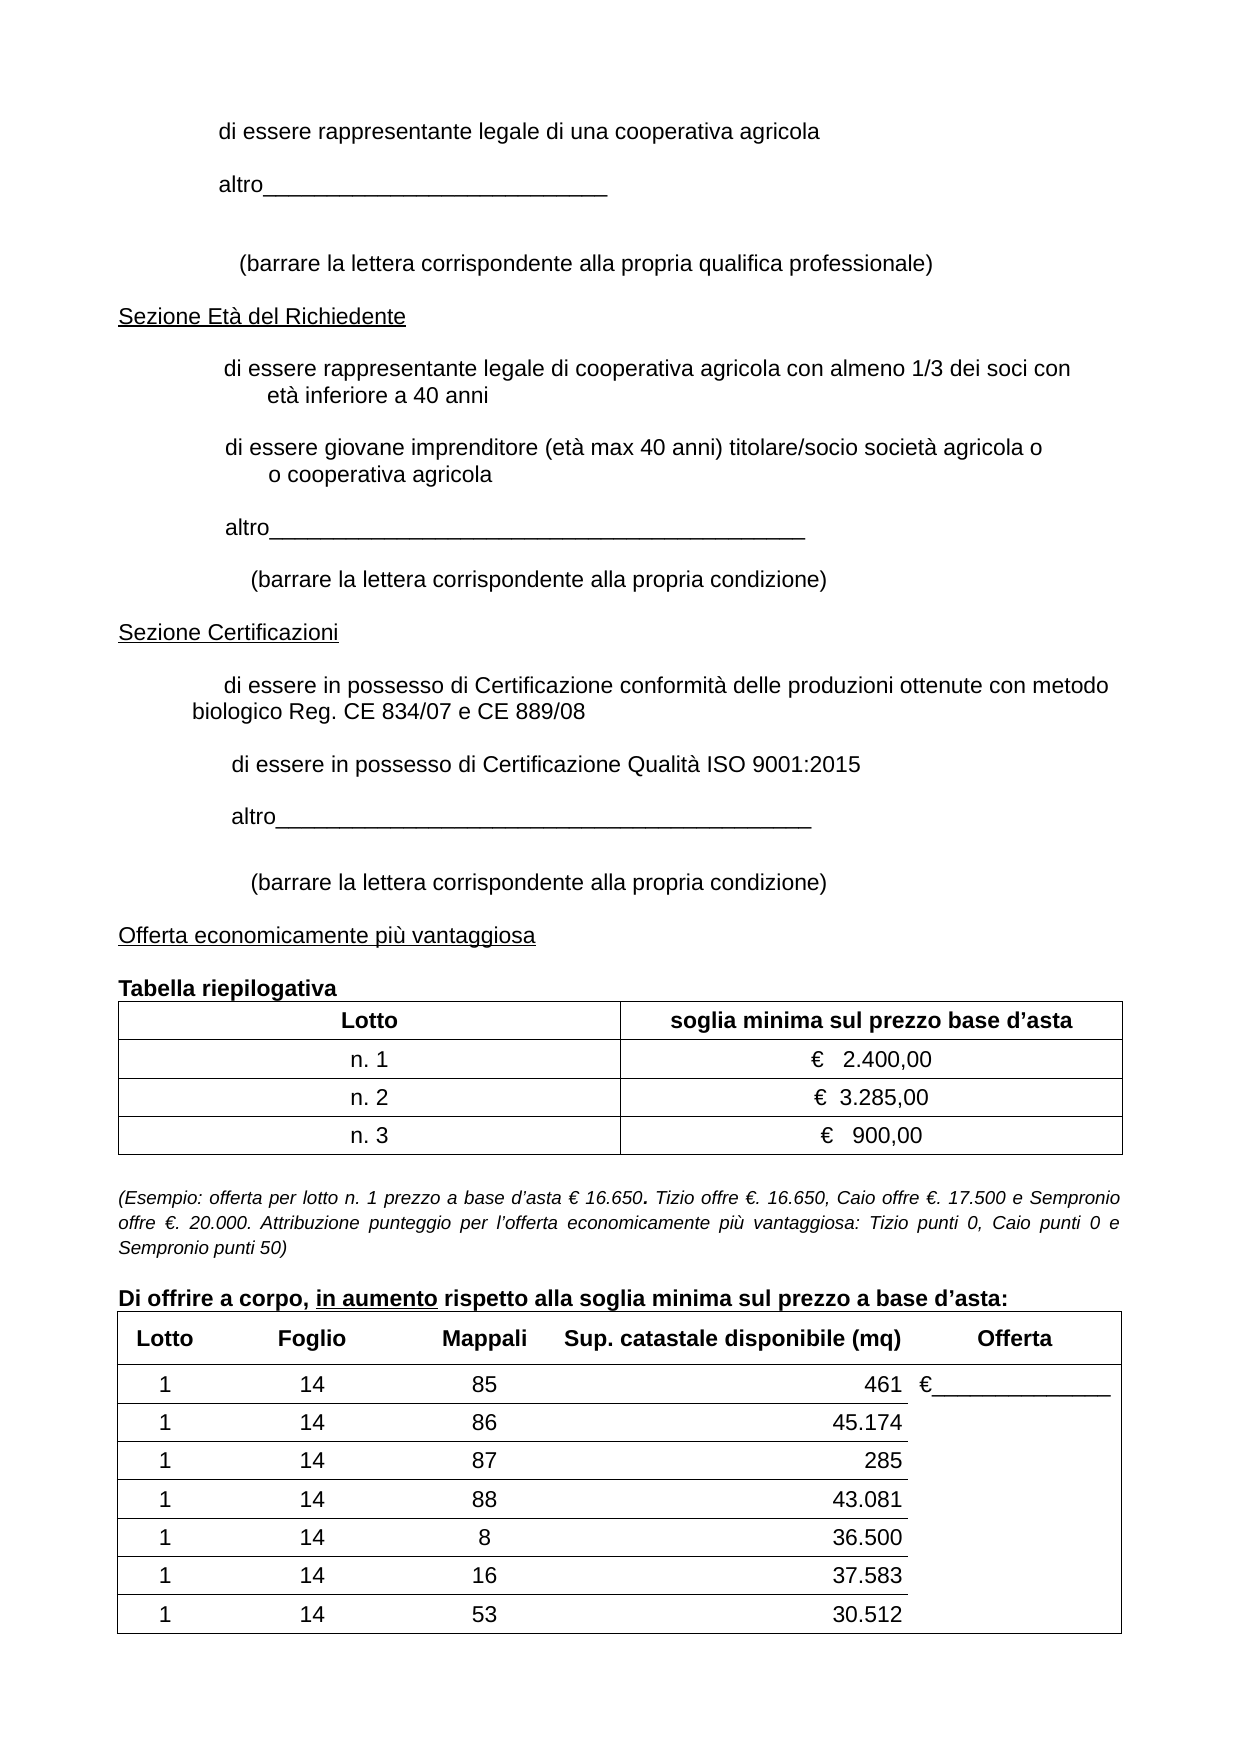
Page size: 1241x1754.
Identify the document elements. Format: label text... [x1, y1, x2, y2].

table_cell 8 [412, 1519, 557, 1556]
text altro__________________________________________ [118, 803, 1122, 830]
text di essere in possesso di Certificazione conformità delle produzioni ottenute con metodo biologico Reg. CE 834/07 e CE 889/08 [192, 672, 1122, 724]
table_cell 14 [213, 1404, 412, 1441]
table_cell € 900,00 [621, 1117, 1122, 1154]
table_cell 1 [118, 1595, 212, 1633]
text Offerta economicamente più vantaggiosa [118, 922, 1122, 948]
table_cell 53 [412, 1595, 557, 1633]
table_cell 14 [213, 1557, 412, 1594]
table_cell 16 [412, 1557, 557, 1594]
table_cell € 2.400,00 [621, 1040, 1122, 1078]
text di essere in possesso di Certificazione Qualità ISO 9001:2015 [118, 751, 1122, 777]
table_header Sup. catastale disponibile (mq) [557, 1312, 908, 1364]
text (barrare la lettera corrispondente alla propria condizione) [118, 869, 1122, 896]
table_cell n. 2 [119, 1079, 620, 1116]
text di essere giovane imprenditore (età max 40 anni) titolare/socio società agricola o [118, 434, 1122, 461]
table_cell € 3.285,00 [621, 1079, 1122, 1116]
text Di offrire a corpo, in aumento rispetto alla soglia minima sul prezzo a base d’asta: [118, 1285, 1122, 1311]
table_cell n. 1 [119, 1040, 620, 1078]
text Tabella riepilogativa [118, 974, 1122, 1001]
table_cell 1 [118, 1442, 212, 1479]
text (barrare la lettera corrispondente alla propria qualifica professionale) [118, 250, 1122, 276]
text di essere rappresentante legale di una cooperativa agricola [118, 118, 1122, 144]
text di essere rappresentante legale di cooperativa agricola con almeno 1/3 dei soci con età inferiore a 40 anni [192, 355, 1122, 408]
table_cell 43.081 [557, 1480, 908, 1518]
table_cell 87 [412, 1442, 557, 1479]
table_header Lotto [119, 1002, 620, 1039]
text (barrare la lettera corrispondente alla propria condizione) [118, 566, 1122, 592]
table_header Foglio [213, 1312, 412, 1364]
table_cell 1 [118, 1480, 212, 1518]
text (Esempio: offerta per lotto n. 1 prezzo a base d’asta € 16.650. Tizio offre €. 16.650, Caio offre €. 17.500 e Sempronio offre €. 20.000. Attribuzione punteggio per l’offerta economicamente più vantaggiosa: Tizio punti 0, Caio punti 0 e Sempronio punti 50) [118, 1183, 1122, 1258]
text Sezione Certificazioni [118, 619, 1122, 645]
text o cooperativa agricola [118, 461, 1122, 487]
table_header soglia minima sul prezzo base d’asta [621, 1002, 1122, 1039]
table_cell 1 [118, 1404, 212, 1441]
table_cell n. 3 [119, 1117, 620, 1154]
table_cell 85 [412, 1365, 557, 1403]
table_header Mappali [412, 1312, 557, 1364]
table_cell 45.174 [557, 1404, 908, 1441]
table_cell 285 [557, 1442, 908, 1479]
table_cell 37.583 [557, 1557, 908, 1594]
table_header Offerta [908, 1312, 1121, 1364]
table_cell €______________ [908, 1365, 1121, 1633]
table_cell 14 [213, 1442, 412, 1479]
table_header Lotto [118, 1312, 212, 1364]
table_cell 14 [213, 1519, 412, 1556]
table_cell 88 [412, 1480, 557, 1518]
text Sezione Età del Richiedente [118, 303, 1122, 329]
table_cell 1 [118, 1365, 212, 1403]
table_cell 86 [412, 1404, 557, 1441]
text altro__________________________________________ [118, 513, 1122, 540]
text altro___________________________ [118, 171, 1122, 197]
table_cell 14 [213, 1480, 412, 1518]
table_cell 1 [118, 1519, 212, 1556]
table_cell 36.500 [557, 1519, 908, 1556]
table_cell 1 [118, 1557, 212, 1594]
table_cell 14 [213, 1595, 412, 1633]
table_cell 30.512 [557, 1595, 908, 1633]
table_cell 14 [213, 1365, 412, 1403]
table_cell 461 [557, 1365, 908, 1403]
